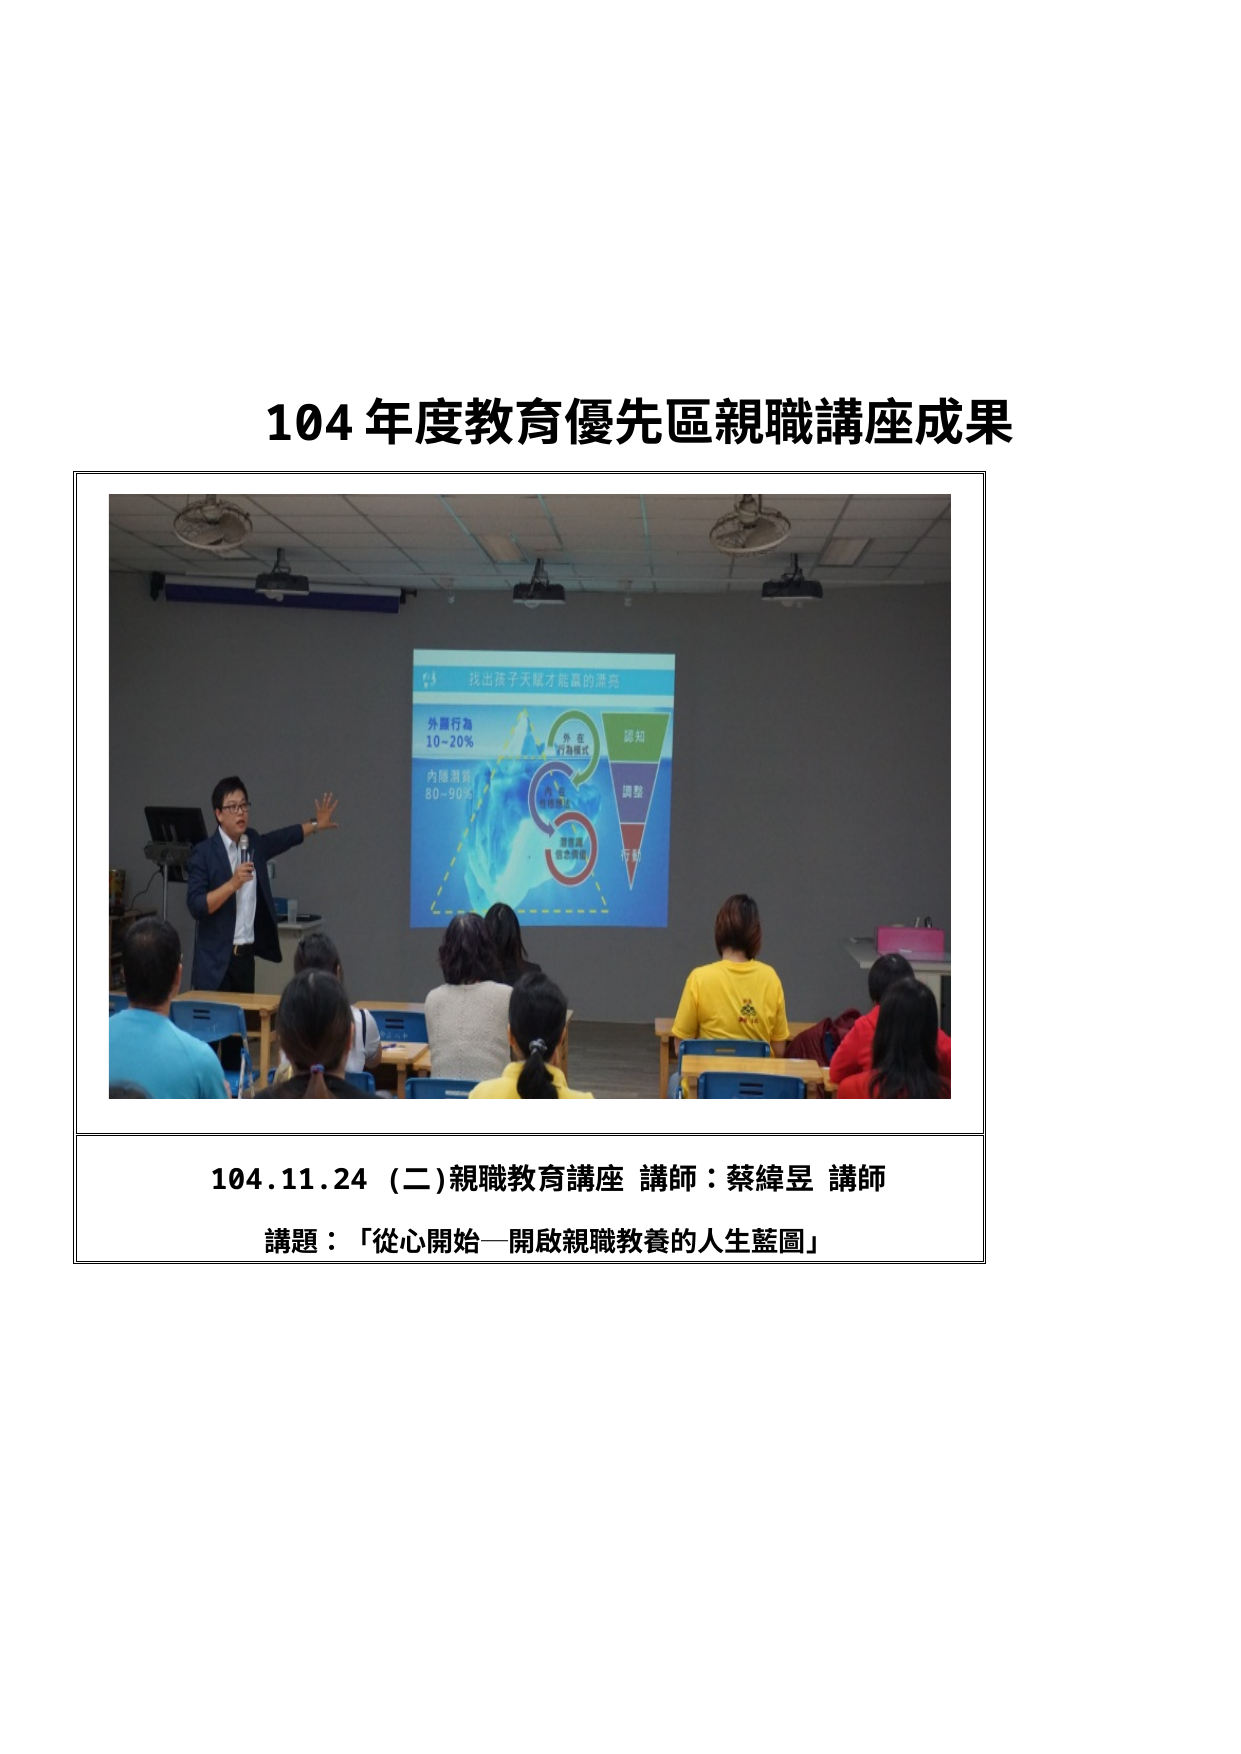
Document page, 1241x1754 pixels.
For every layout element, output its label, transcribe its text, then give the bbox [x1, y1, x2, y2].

table_header [77, 474, 983, 1132]
table_cell 104.11.24 (二)親職教育講座 講師：蔡緯昱 講師 講題：「從心開始─開啟親職教養的人生藍圖」 [77, 1136, 983, 1261]
text 104年度教育優先區親職講座成果 [75, 346, 1165, 471]
